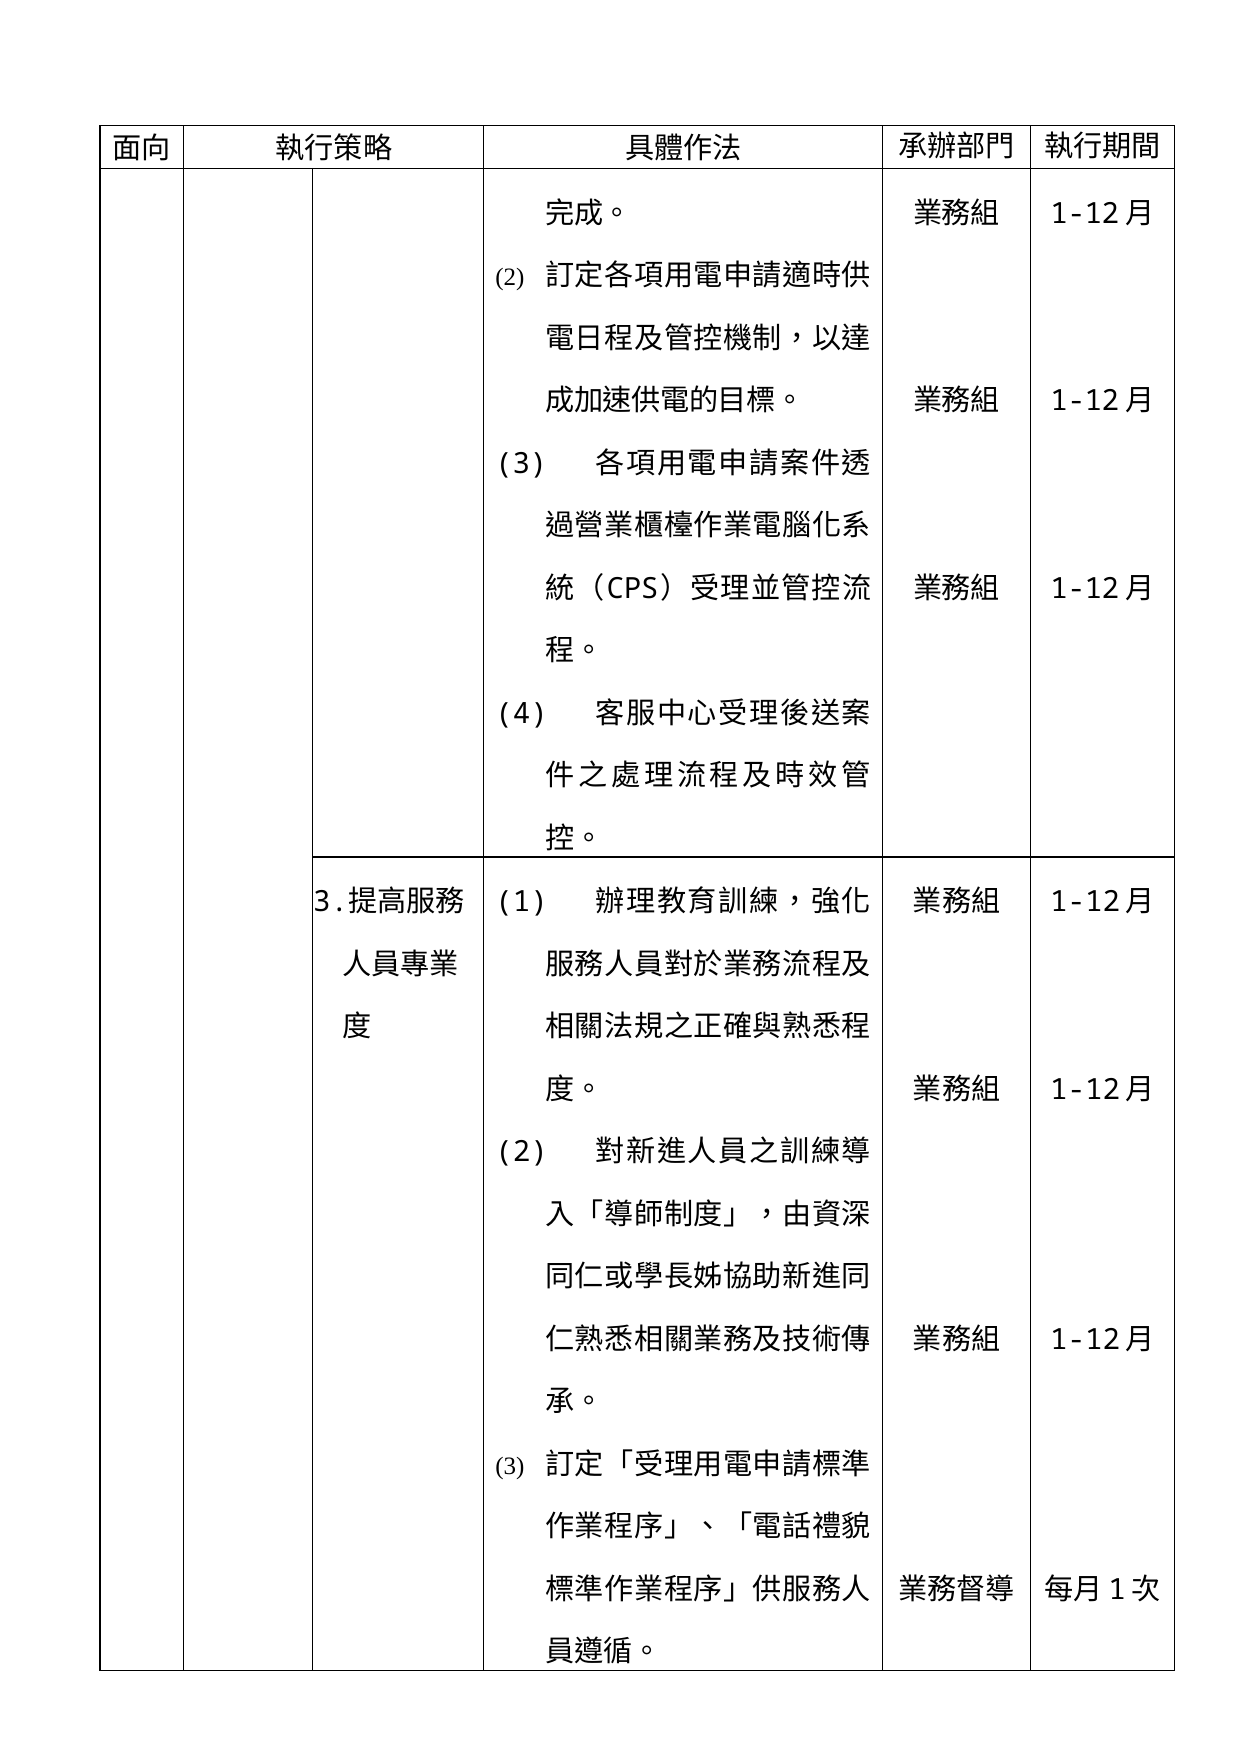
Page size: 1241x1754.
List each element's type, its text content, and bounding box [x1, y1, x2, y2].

table_header 承辦部門 [883, 126, 1030, 168]
table_cell 提升申辦案件的處理效率，確保於處理時限內完成。 訂定各項用電申請適時供電日程及管控機制，以達成加速供電的目標。 各項用電申請案件透過營業櫃檯作業電腦化系統（CPS）受理並管控流程。 客服中心受理後送案件之處理流程及時效管控。 [484, 169, 882, 856]
table_cell [313, 169, 483, 856]
table_cell 業務組 業務組 業務組 業務督導 [883, 858, 1030, 1670]
table_cell [184, 169, 312, 1670]
table_cell 1-12月 1-12月 1-12月 每月1次 [1031, 858, 1174, 1670]
table_cell 1-12月 1-12月 1-12月 [1031, 169, 1174, 856]
table_header 執行期間 [1031, 126, 1174, 168]
table_cell [101, 169, 183, 1670]
table_cell 業務組 業務組 業務組 [883, 169, 1030, 856]
table_cell 辦理教育訓練，強化服務人員對於業務流程及相關法規之正確與熟悉程度。 對新進人員之訓練導入「導師制度」，由資深同仁或學長姊協助新進同仁熟悉相關業務及技術傳承。 訂定「受理用電申請標準作業程序」、「電話禮貌標準作業程序」供服務人員遵循。 辦理「電話禮貌考核作業」，以加強同仁服務禮儀及專業性。 [484, 858, 882, 1670]
table_header 具體作法 [484, 126, 882, 168]
table_header 執行策略 [184, 126, 483, 168]
table_header 面向 [101, 126, 183, 168]
table_cell 3.提高服務人員專業度 [313, 858, 483, 1670]
